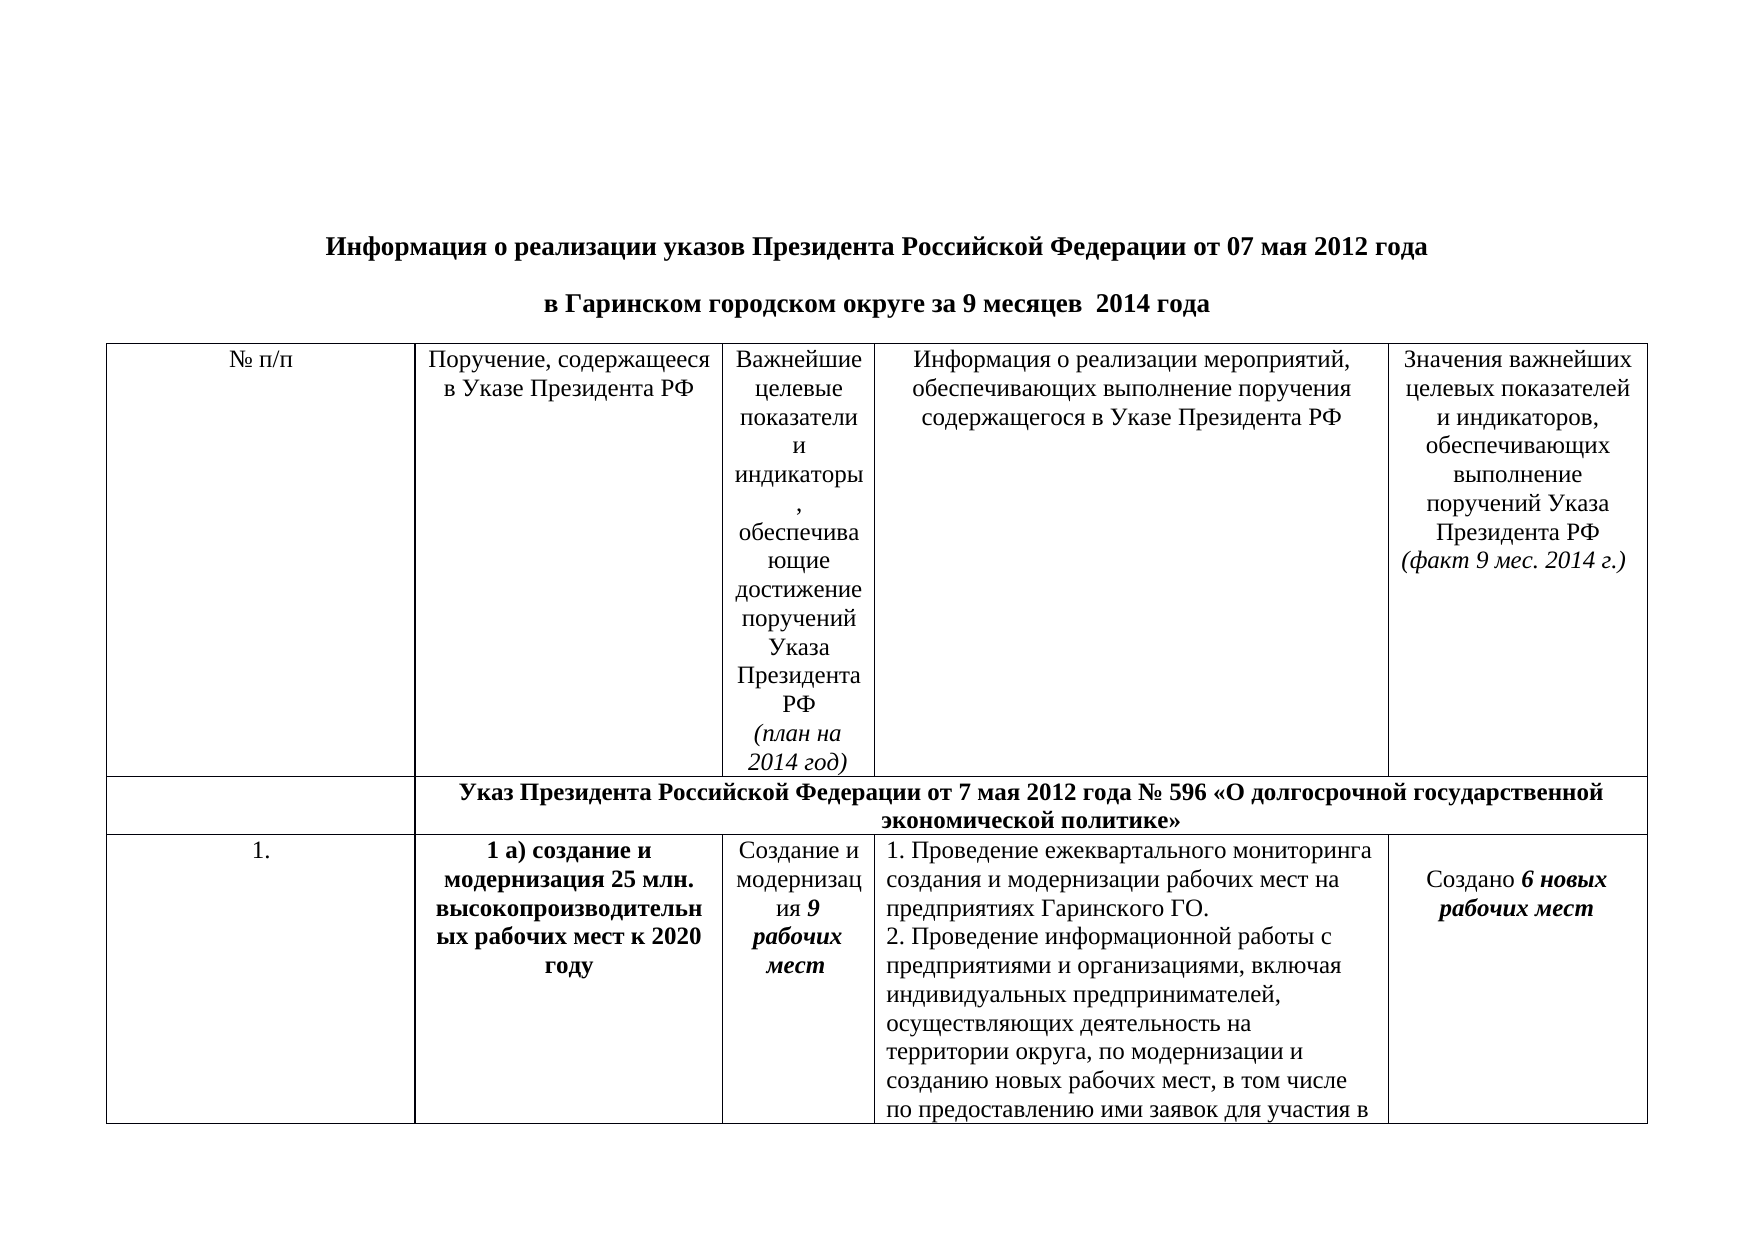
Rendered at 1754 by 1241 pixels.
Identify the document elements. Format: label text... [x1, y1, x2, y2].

table_cell Создание и модернизация 9 рабочих мест [723, 835, 874, 1123]
table_header Поручение, содержащееся в Указе Президента РФ [416, 344, 722, 776]
table_cell [107, 777, 414, 834]
table_header Значения важнейших целевых показателей и индикаторов, обеспечивающих выполнение поручений Указа Президента РФ (факт 9 мес. 2014 г.) [1389, 344, 1647, 776]
table_cell 1. Проведение ежеквартального мониторинга создания и модернизации рабочих мест на предприятиях Гаринского ГО. 2. Проведение информационной работы с предприятиями и организациями, включая индивидуальных предпринимателей, осуществляющих деятельность на территории округа, по модернизации и созданию новых рабочих мест, в том числе по предоставлению ими заявок для участия в [875, 835, 1388, 1123]
table_cell Создано 6 новых рабочих мест [1389, 835, 1647, 1123]
table_header Важнейшие целевые показатели и индикаторы, обеспечивающие достижение поручений Указа Президента РФ (план на 2014 год) [723, 344, 874, 776]
table_cell 1 а) создание и модернизация 25 млн. высокопроизводительных рабочих мест к 2020 году [416, 835, 722, 1123]
table_header № п/п [107, 344, 414, 776]
table_cell Указ Президента Российской Федерации от 7 мая 2012 года № 596 «О долгосрочной государственной экономической политике» [416, 777, 1647, 834]
text в Гаринском городском округе за 9 месяцев 2014 года [118, 287, 1636, 318]
text Информация о реализации указов Президента Российской Федерации от 07 мая 2012 года [118, 230, 1636, 261]
table_header Информация о реализации мероприятий, обеспечивающих выполнение поручения содержащегося в Указе Президента РФ [875, 344, 1388, 776]
table_cell 1. [107, 835, 414, 1123]
